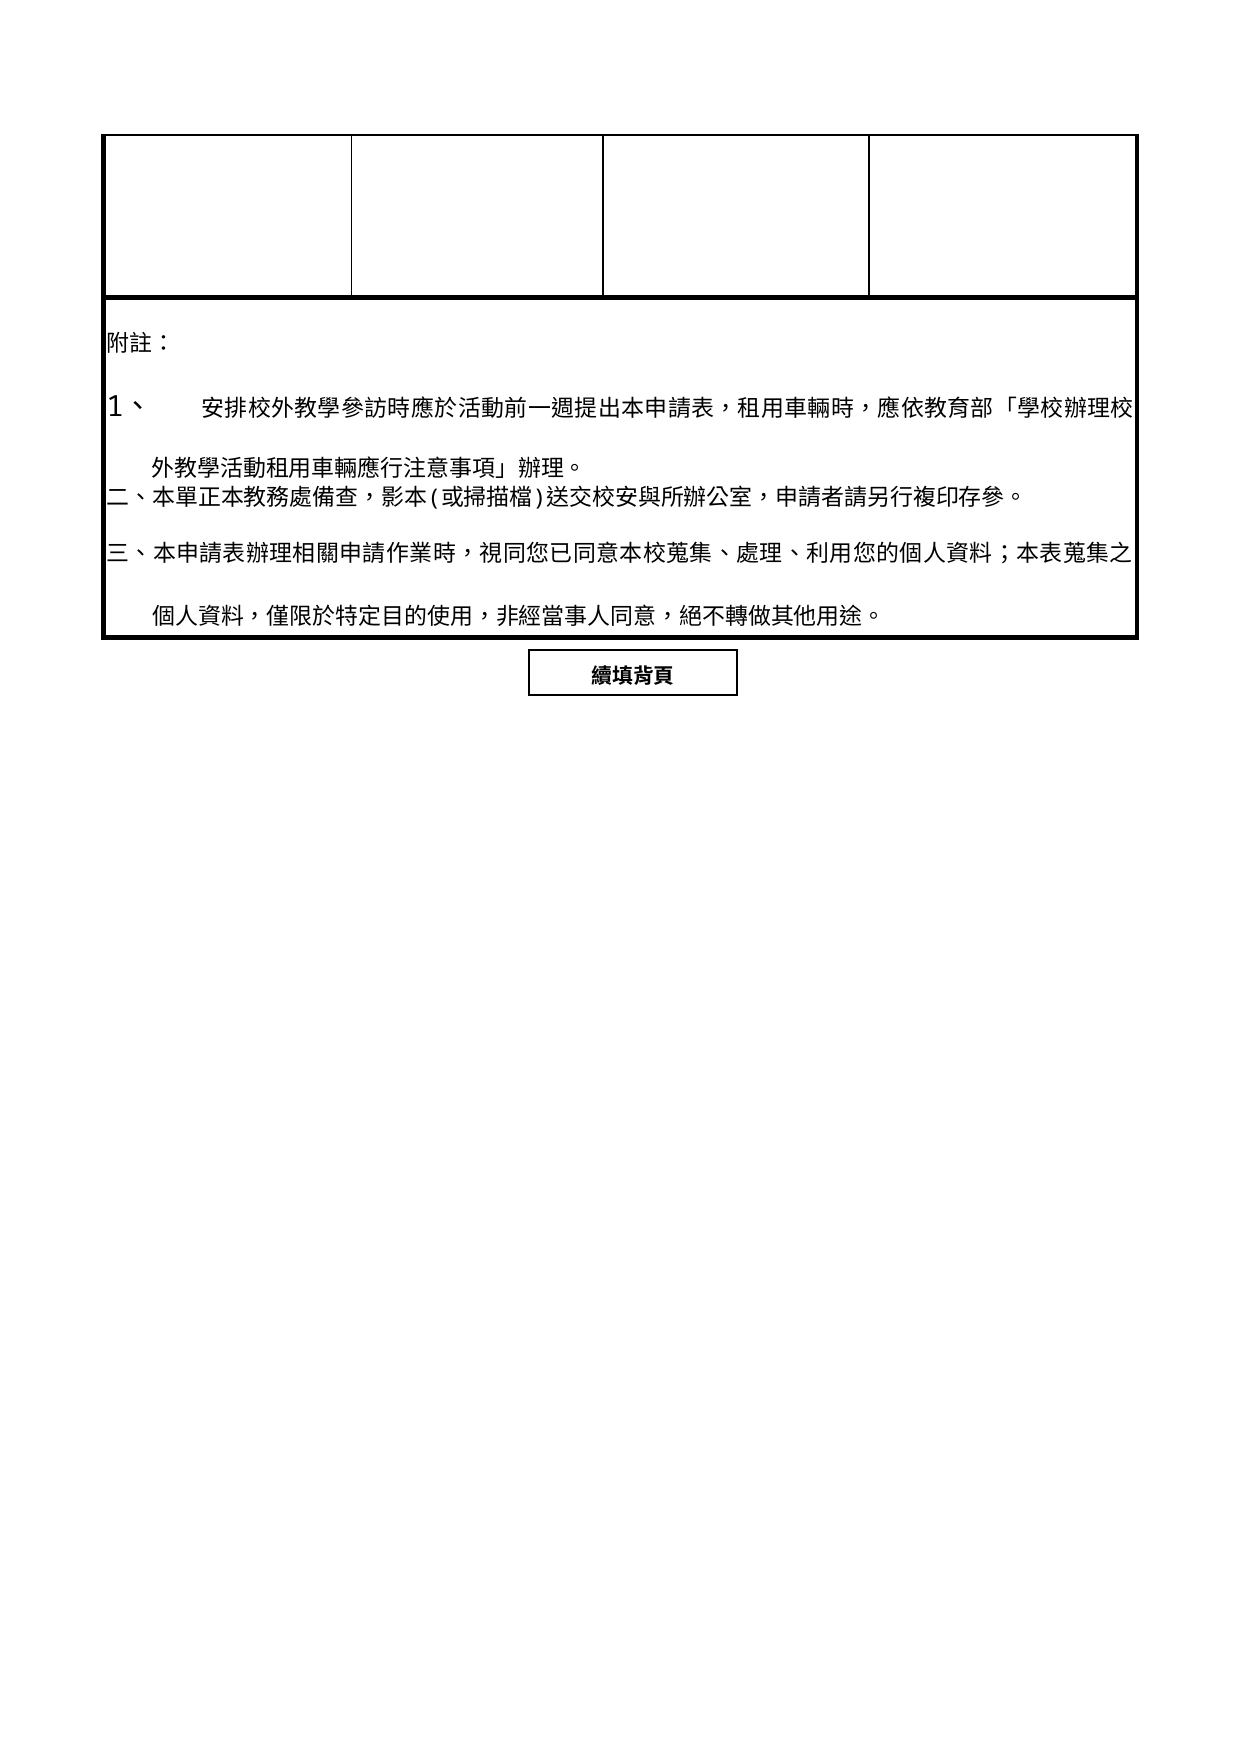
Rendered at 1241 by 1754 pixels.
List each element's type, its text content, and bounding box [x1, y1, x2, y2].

table_cell 附註： 安排校外教學參訪時應於活動前一週提出本申請表，租用車輛時，應依教育部「學校辦理校外教學活動租用車輛應行注意事項」辦理。 二、本單正本教務處備查，影本(或掃描檔)送交校安與所辦公室，申請者請另行複印存參。 三、本申請表辦理相關申請作業時，視同您已同意本校蒐集、處理、利用您的個人資料；本表蒐集之個人資料，僅限於特定目的使用，非經當事人同意，絕不轉做其他用途。 [106, 300, 1135, 635]
table_cell [352, 136, 602, 295]
table_cell □逾期辦理 □課程無異動 [604, 136, 868, 295]
table_cell [106, 136, 351, 295]
table_cell [870, 136, 1135, 295]
text 續填背頁 [545, 659, 721, 686]
